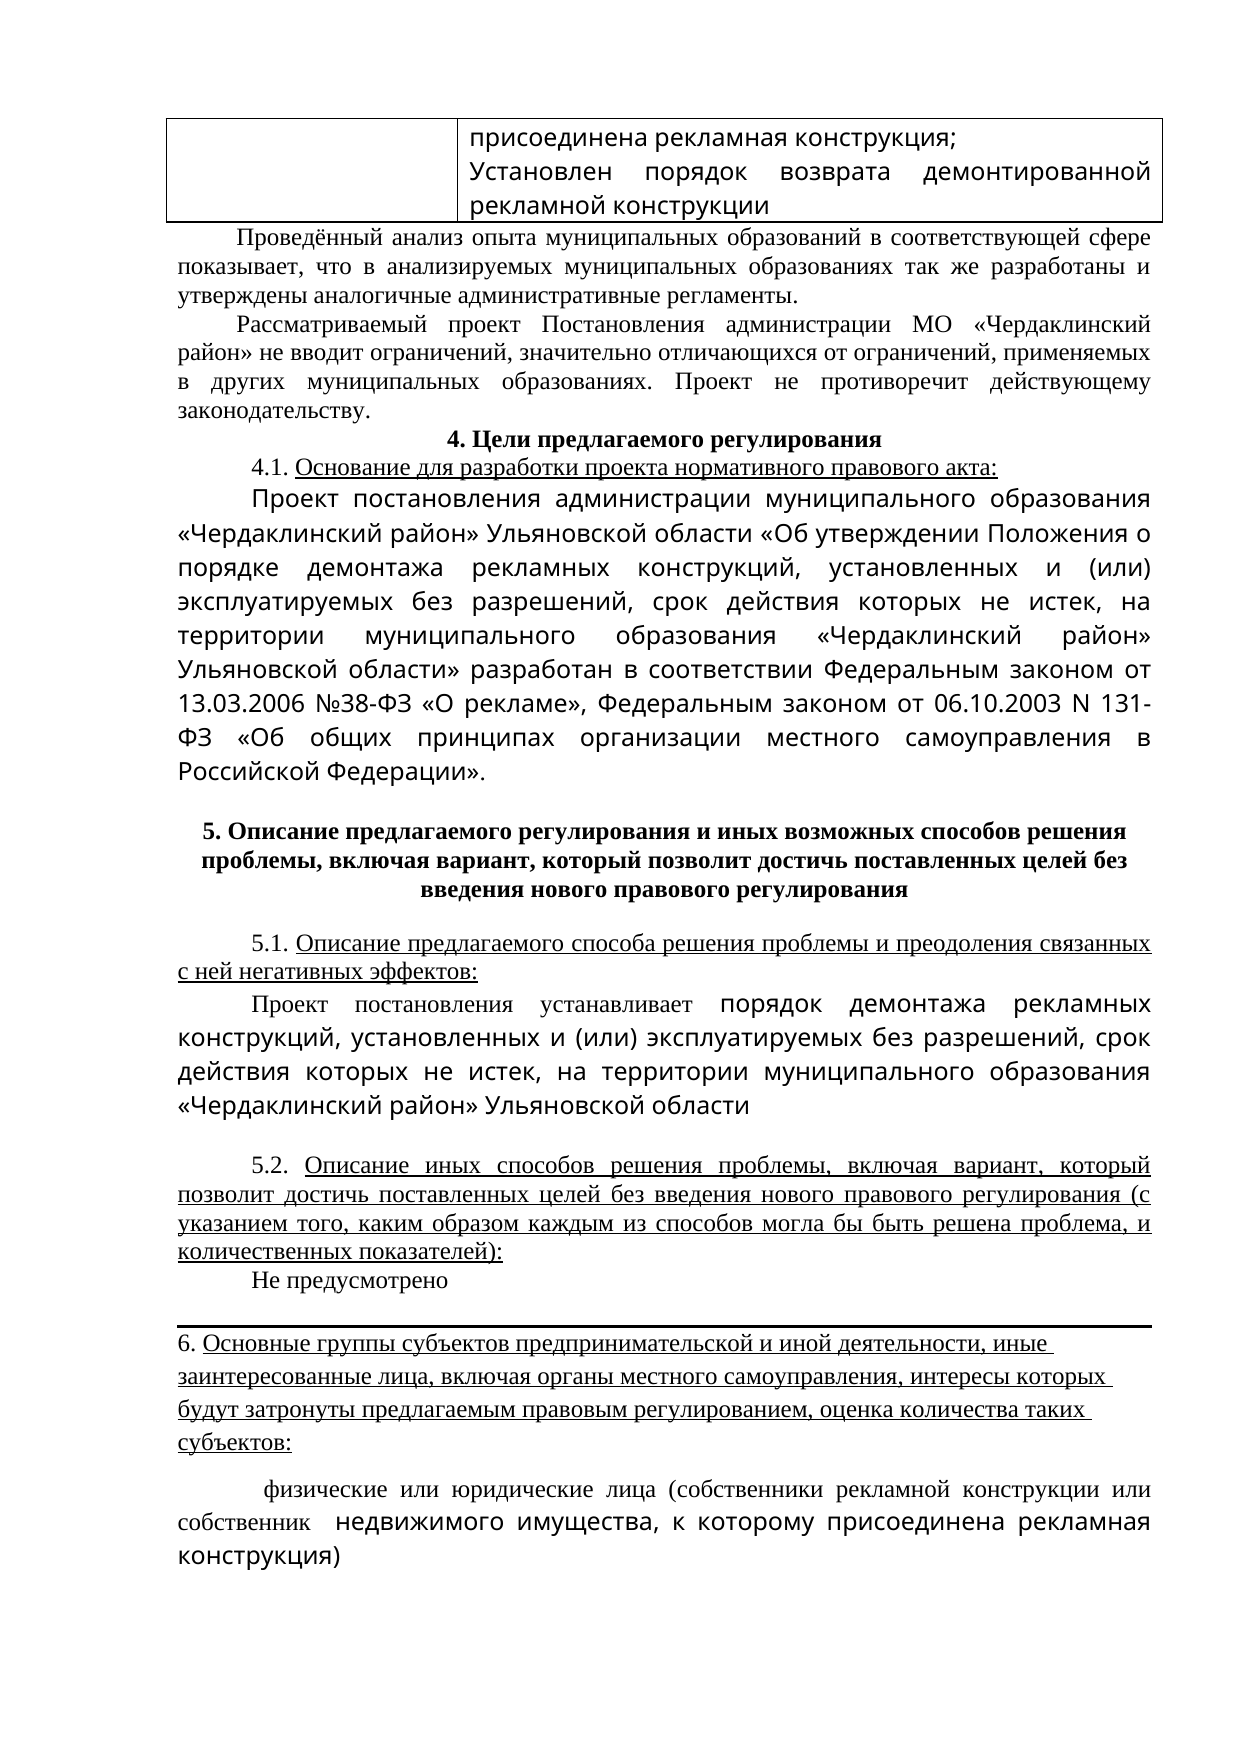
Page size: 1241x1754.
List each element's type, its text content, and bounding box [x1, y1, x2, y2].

text Проведённый анализ опыта муниципальных образований в соответствующей сфере показывает, что в анализируемых муниципальных образованиях так же разработаны и утверждены аналогичные административные регламенты. [177, 223, 1152, 309]
table_header [167, 119, 457, 221]
text 4. Цели предлагаемого регулирования [177, 424, 1152, 452]
text количественных показателей): [177, 1234, 1152, 1265]
table_header присоединена рекламная конструкция; Установлен порядок возврата демонтированной рекламной конструкции [458, 119, 1162, 221]
text 4.1. Основание для разработки проекта нормативного правового акта: [177, 452, 1152, 481]
text 5.2. Описание иных способов решения проблемы, включая вариант, который позволит достичь поставленных целей без введения нового правового регулирования (с указанием того, каким образом каждым из способов могла бы быть решена проблема, и [177, 1150, 1152, 1233]
text Проект постановления администрации муниципального образования «Чердаклинский район» Ульяновской области «Об утверждении Положения о порядке демонтажа рекламных конструкций, установленных и (или) эксплуатируемых без разрешений, срок действия которых не истек, на территории муниципального образования «Чердаклинский район» Ульяновской области» разработан в соответствии Федеральным законом от 13.03.2006 №38-ФЗ «О рекламе», Федеральным законом от 06.10.2003 N 131-ФЗ «Об общих принципах организации местного самоуправления в Российской Федерации». [177, 481, 1152, 788]
text 6. Основные группы субъектов предпринимательской и иной деятельности, иные заинтересованные лица, включая органы местного самоуправления, интересы которых будут затронуты предлагаемым правовым регулированием, оценка количества таких субъектов: [177, 1328, 1152, 1456]
text Проект постановления устанавливает порядок демонтажа рекламных конструкций, установленных и (или) эксплуатируемых без разрешений, срок действия которых не истек, на территории муниципального образования «Чердаклинский район» Ульяновской области [177, 985, 1152, 1121]
text Не предусмотрено [177, 1265, 1152, 1294]
text физические или юридические лица (собственники рекламной конструкции или собственник недвижимого имущества, к которому присоединена рекламная конструкция) [177, 1474, 1152, 1571]
text Рассматриваемый проект Постановления администрации МО «Чердаклинский район» не вводит ограничений, значительно отличающихся от ограничений, применяемых в других муниципальных образованиях. Проект не противоречит действующему законодательству. [177, 309, 1152, 424]
text 5.1. Описание предлагаемого способа решения проблемы и преодоления связанных с ней негативных эффектов: [177, 928, 1152, 985]
text 5. Описание предлагаемого регулирования и иных возможных способов решения проблемы, включая вариант, который позволит достичь поставленных целей без введения нового правового регулирования [177, 816, 1152, 903]
